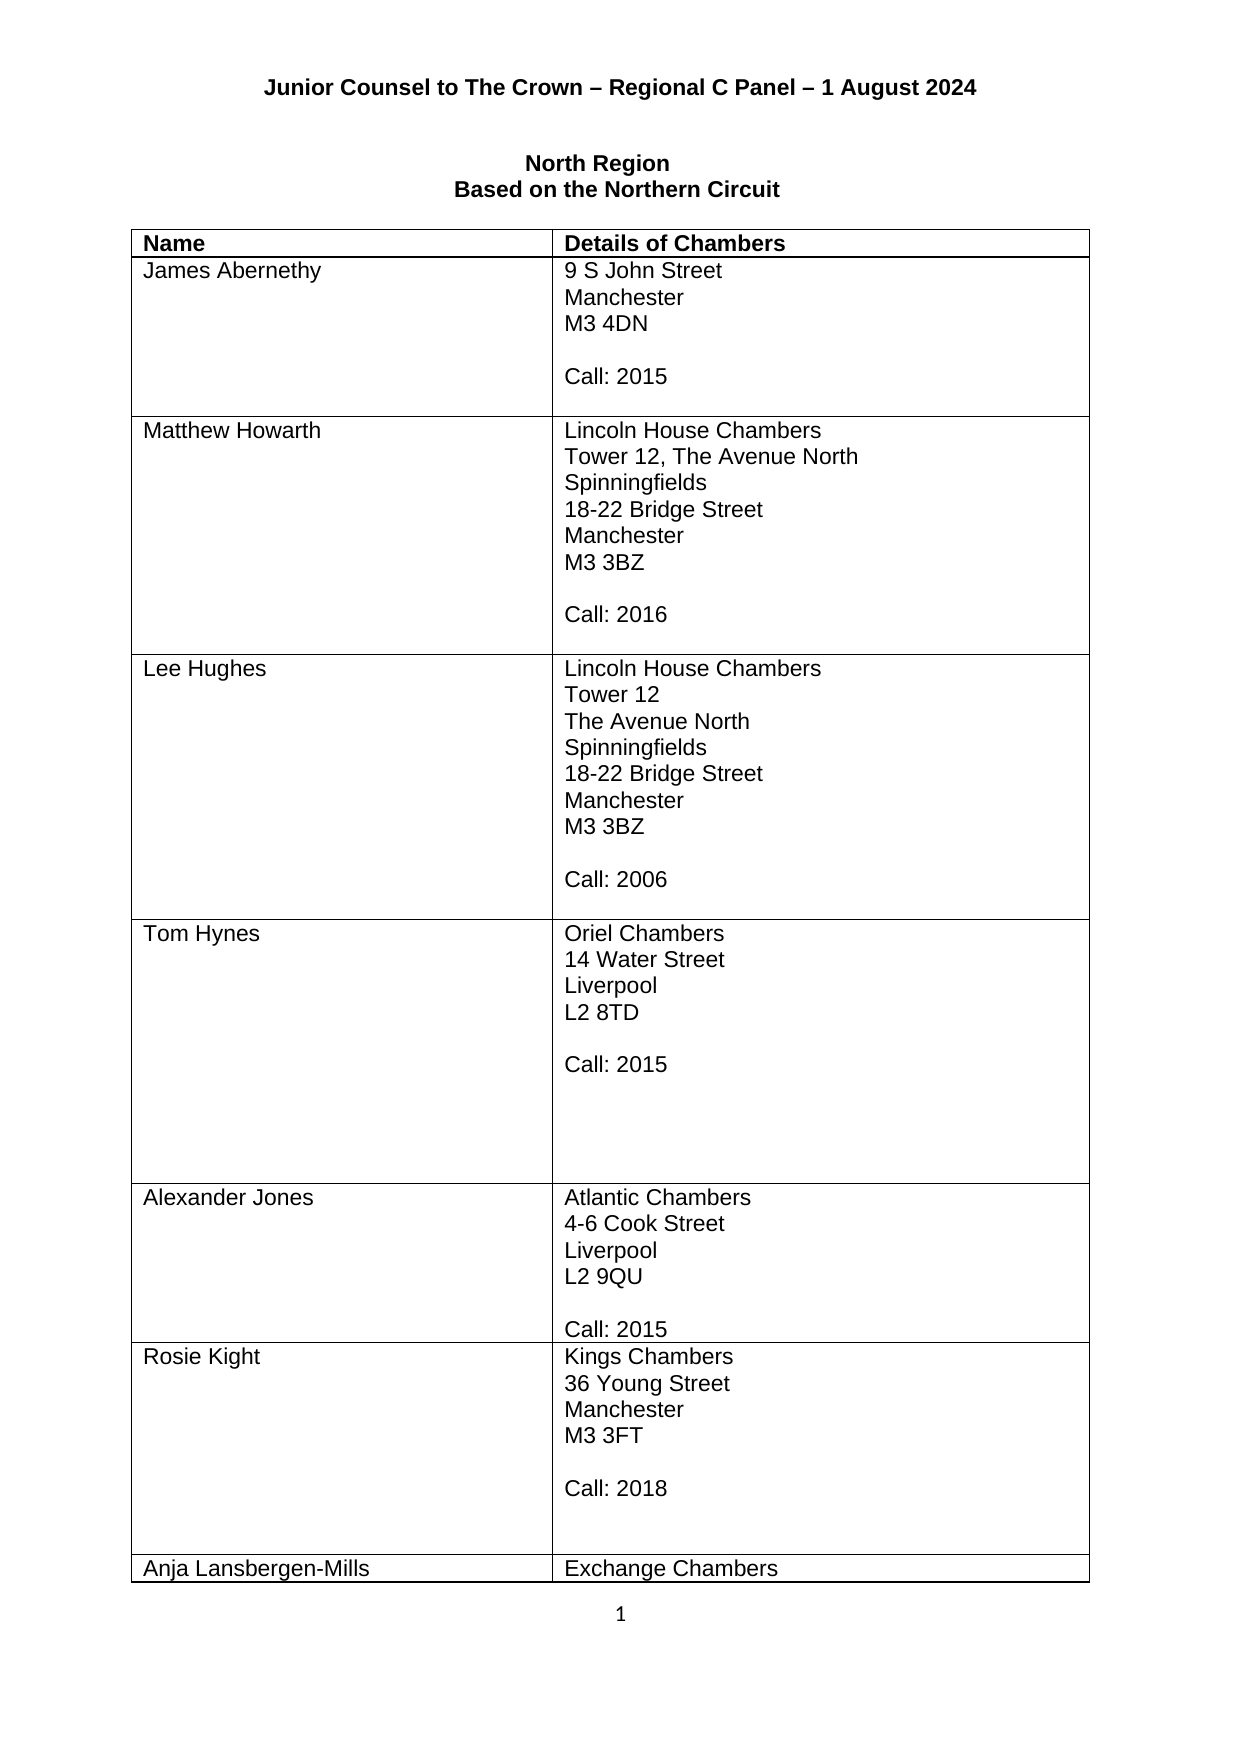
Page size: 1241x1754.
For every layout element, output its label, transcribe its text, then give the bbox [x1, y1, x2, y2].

table_cell 9 S John Street Manchester M3 4DN Call: 2015 [553, 258, 1089, 416]
table_cell Matthew Howarth [132, 417, 552, 654]
table_cell Lee Hughes [132, 655, 552, 918]
table_header Name [132, 230, 552, 256]
table_cell Atlantic Chambers 4-6 Cook Street Liverpool L2 9QU Call: 2015 [553, 1184, 1089, 1342]
table_cell Lincoln House Chambers Tower 12, The Avenue North Spinningfields 18-22 Bridge Street Manchester M3 3BZ Call: 2016 [553, 417, 1089, 654]
table_cell Oriel Chambers 14 Water Street Liverpool L2 8TD Call: 2015 [553, 920, 1089, 1183]
table_cell Anja Lansbergen-Mills [132, 1555, 552, 1581]
table_cell Alexander Jones [132, 1184, 552, 1342]
table_cell Lincoln House Chambers Tower 12 The Avenue North Spinningfields 18-22 Bridge Street Manchester M3 3BZ Call: 2006 [553, 655, 1089, 918]
table_cell Kings Chambers 36 Young Street Manchester M3 3FT Call: 2018 [553, 1343, 1089, 1554]
table_cell James Abernethy [132, 258, 552, 416]
table_cell Rosie Kight [132, 1343, 552, 1554]
table_cell Exchange Chambers [553, 1555, 1089, 1581]
text Based on the Northern Circuit [150, 176, 1090, 203]
table_cell Tom Hynes [132, 920, 552, 1183]
text North Region [450, 150, 1090, 176]
table_header Details of Chambers [553, 230, 1089, 256]
